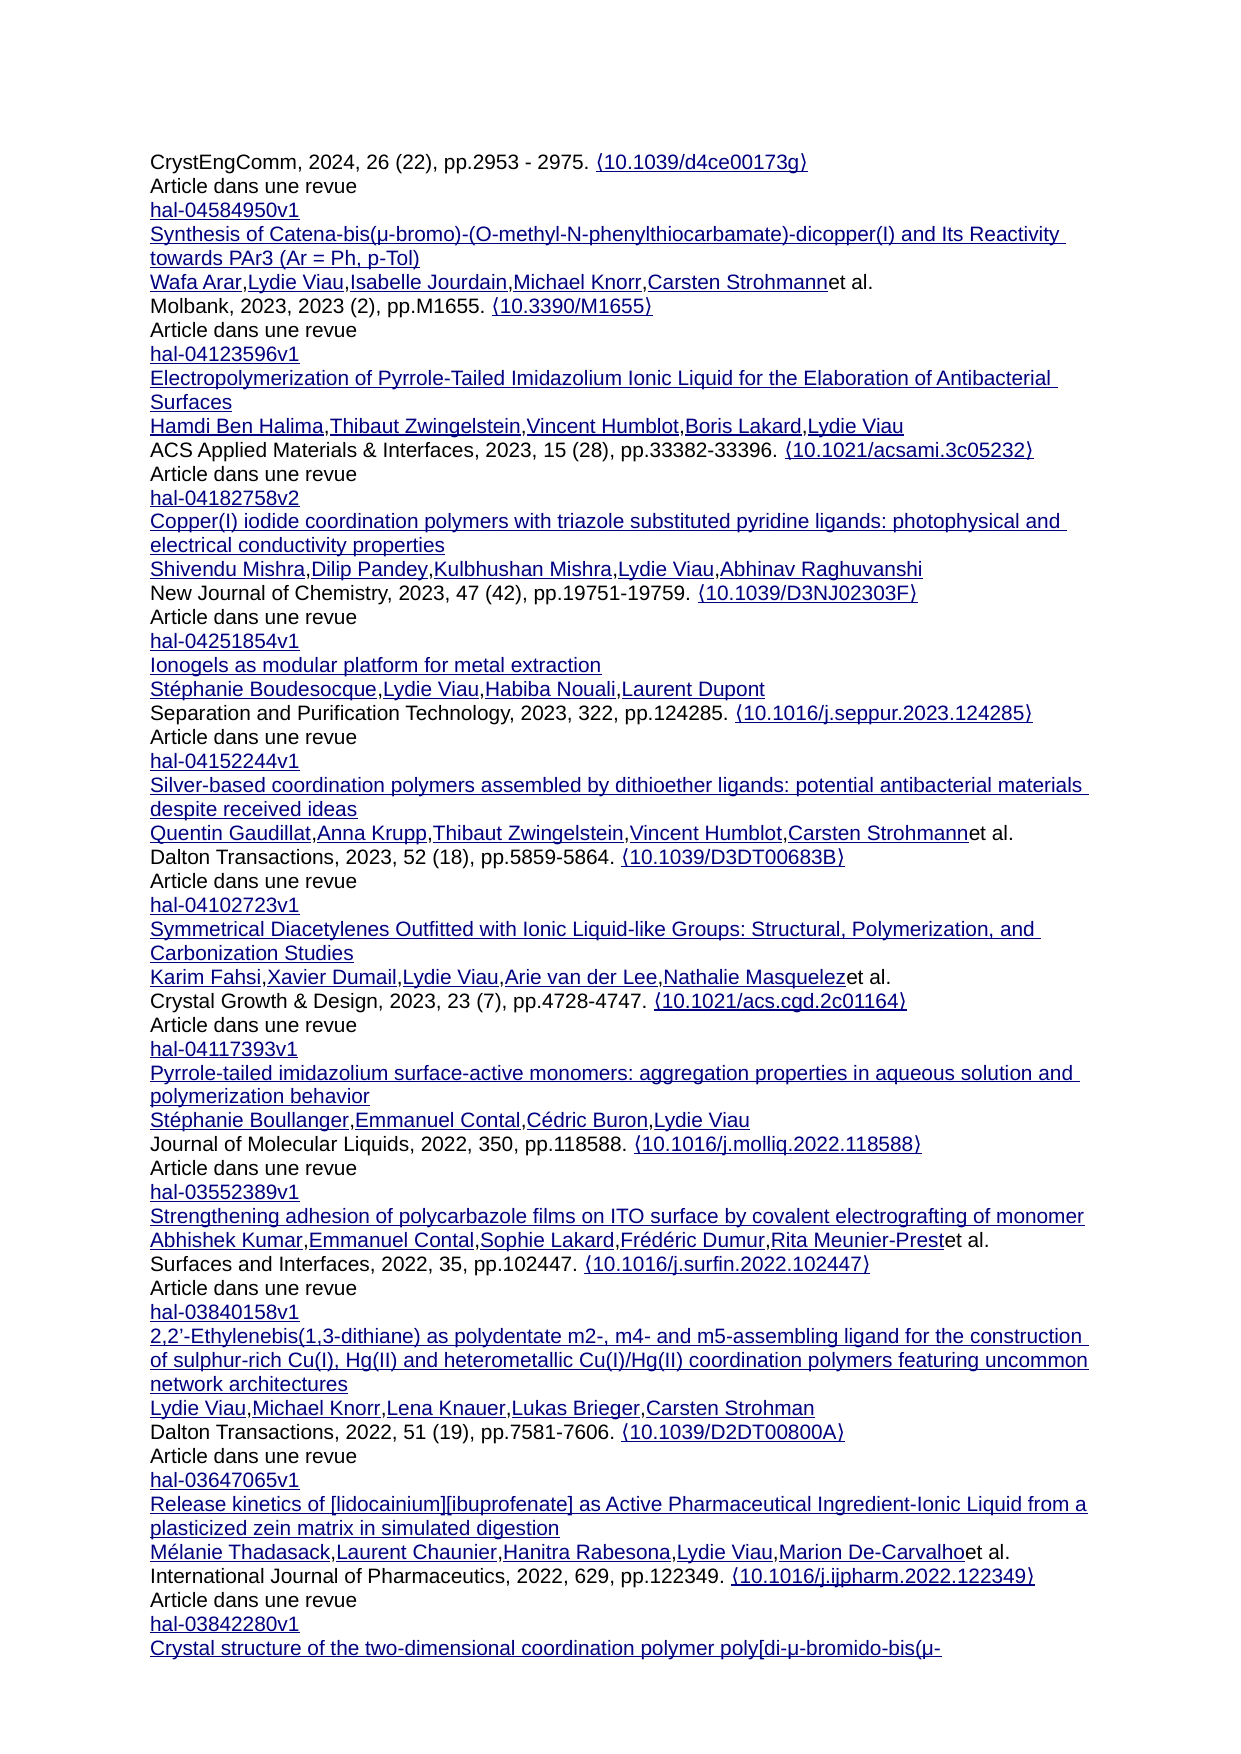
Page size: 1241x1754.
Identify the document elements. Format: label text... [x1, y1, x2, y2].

table_cell Symmetrical Diacetylenes Outfitted with Ionic Liquid-like Groups: Structural, Polymerization, and Carbonization Studies Karim Fahsi,Xavier Dumail,Lydie Viau,Arie van der Lee,Nathalie Masquelezet al. Crystal Growth & Design, 2023, 23 (7), pp.4728-4747. ⟨10.1021/acs.cgd.2c01164⟩ Article dans une revue hal-04117393v1 [150, 917, 1090, 1060]
table_cell Synthesis of Catena-bis(μ-bromo)-(O-methyl-N-phenylthiocarbamate)-dicopper(I) and Its Reactivity towards PAr3 (Ar = Ph, p-Tol) Wafa Arar,Lydie Viau,Isabelle Jourdain,Michael Knorr,Carsten Strohmannet al. Molbank, 2023, 2023 (2), pp.M1655. ⟨10.3390/M1655⟩ Article dans une revue hal-04123596v1 [150, 222, 1090, 366]
table_cell Electropolymerization of Pyrrole-Tailed Imidazolium Ionic Liquid for the Elaboration of Antibacterial Surfaces Hamdi Ben Halima,Thibaut Zwingelstein,Vincent Humblot,Boris Lakard,Lydie Viau ACS Applied Materials & Interfaces, 2023, 15 (28), pp.33382-33396. ⟨10.1021/acsami.3c05232⟩ Article dans une revue hal-04182758v2 [150, 366, 1090, 509]
table_cell Ionogels as modular platform for metal extraction Stéphanie Boudesocque,Lydie Viau,Habiba Nouali,Laurent Dupont Separation and Purification Technology, 2023, 322, pp.124285. ⟨10.1016/j.seppur.2023.124285⟩ Article dans une revue hal-04152244v1 [150, 653, 1090, 773]
table_cell Pyrrole-tailed imidazolium surface-active monomers: aggregation properties in aqueous solution and polymerization behavior Stéphanie Boullanger,Emmanuel Contal,Cédric Buron,Lydie Viau Journal of Molecular Liquids, 2022, 350, pp.118588. ⟨10.1016/j.molliq.2022.118588⟩ Article dans une revue hal-03552389v1 [150, 1060, 1090, 1204]
table_cell Silver-based coordination polymers assembled by dithioether ligands: potential antibacterial materials despite received ideas Quentin Gaudillat,Anna Krupp,Thibaut Zwingelstein,Vincent Humblot,Carsten Strohmannet al. Dalton Transactions, 2023, 52 (18), pp.5859-5864. ⟨10.1039/D3DT00683B⟩ Article dans une revue hal-04102723v1 [150, 773, 1090, 917]
table_cell Crystal structure of the two-dimensional coordination polymer poly[di-μ-bromido-bis(μ- [150, 1635, 1090, 1659]
table_cell Release kinetics of [lidocainium][ibuprofenate] as Active Pharmaceutical Ingredient-Ionic Liquid from a plasticized zein matrix in simulated digestion Mélanie Thadasack,Laurent Chaunier,Hanitra Rabesona,Lydie Viau,Marion De-Carvalhoet al. International Journal of Pharmaceutics, 2022, 629, pp.122349. ⟨10.1016/j.ijpharm.2022.122349⟩ Article dans une revue hal-03842280v1 [150, 1492, 1090, 1635]
table_cell Copper(I) iodide coordination polymers with triazole substituted pyridine ligands: photophysical and electrical conductivity properties Shivendu Mishra,Dilip Pandey,Kulbhushan Mishra,Lydie Viau,Abhinav Raghuvanshi New Journal of Chemistry, 2023, 47 (42), pp.19751-19759. ⟨10.1039/D3NJ02303F⟩ Article dans une revue hal-04251854v1 [150, 509, 1090, 653]
table_cell CrystEngComm, 2024, 26 (22), pp.2953 - 2975. ⟨10.1039/d4ce00173g⟩ Article dans une revue hal-04584950v1 [150, 150, 1090, 222]
table_cell 2,2’-Ethylenebis(1,3-dithiane) as polydentate m2-, m4- and m5-assembling ligand for the construction of sulphur-rich Cu(I), Hg(II) and heterometallic Cu(I)/Hg(II) coordination polymers featuring uncommon network architectures Lydie Viau,Michael Knorr,Lena Knauer,Lukas Brieger,Carsten Strohman Dalton Transactions, 2022, 51 (19), pp.7581-7606. ⟨10.1039/D2DT00800A⟩ Article dans une revue hal-03647065v1 [150, 1324, 1090, 1492]
table_cell Strengthening adhesion of polycarbazole films on ITO surface by covalent electrografting of monomer Abhishek Kumar,Emmanuel Contal,Sophie Lakard,Frédéric Dumur,Rita Meunier-Prestet al. Surfaces and Interfaces, 2022, 35, pp.102447. ⟨10.1016/j.surfin.2022.102447⟩ Article dans une revue hal-03840158v1 [150, 1204, 1090, 1324]
